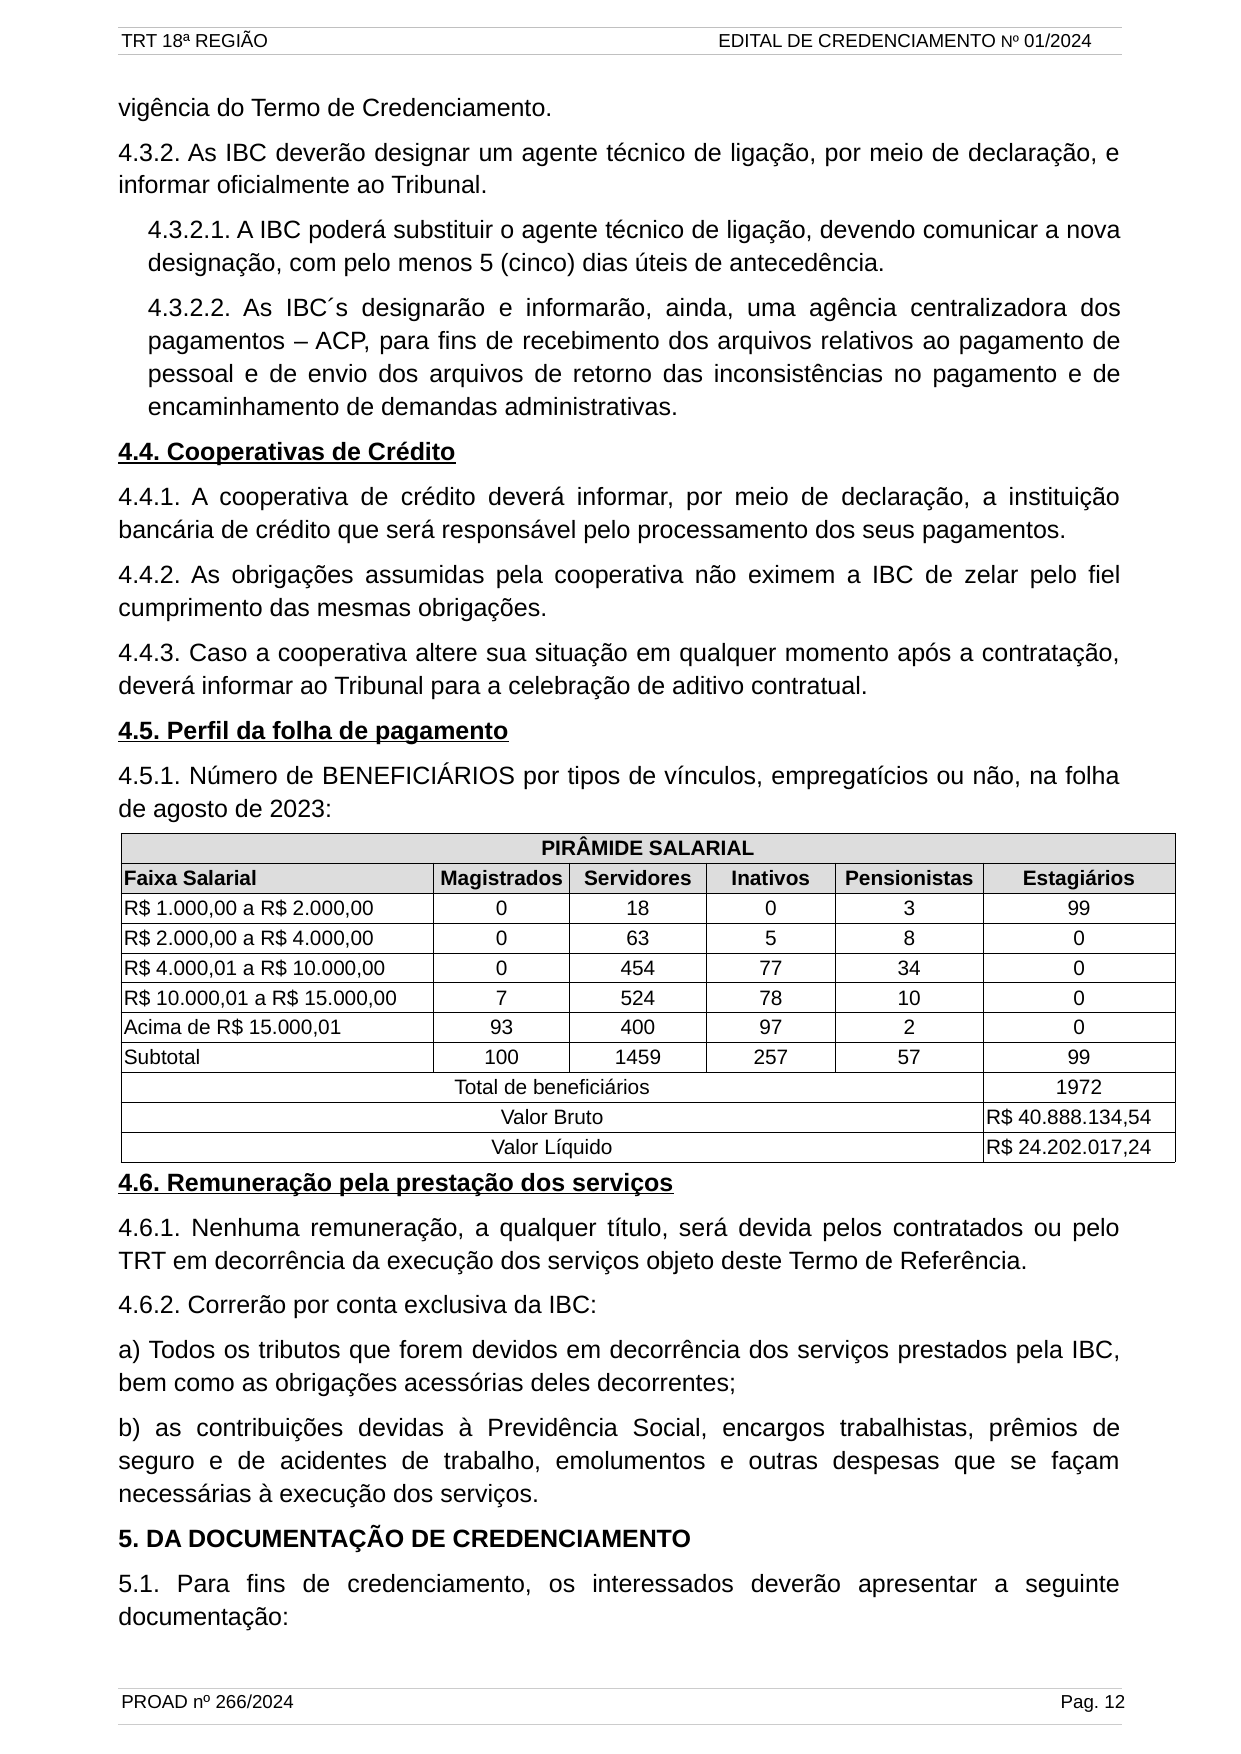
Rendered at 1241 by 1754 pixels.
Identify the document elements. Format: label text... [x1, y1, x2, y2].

table_cell 524 [570, 983, 706, 1012]
table_cell Subtotal [122, 1043, 433, 1072]
table_header PIRÂMIDE SALARIAL [122, 834, 1175, 863]
text 5. DA DOCUMENTAÇÃO DE CREDENCIAMENTO [118, 1524, 1122, 1553]
table_cell 93 [434, 1013, 569, 1042]
text vigência do Termo de Credenciamento. [118, 93, 1122, 121]
table_cell Faixa Salarial [122, 864, 433, 893]
table_cell 1972 [984, 1073, 1175, 1102]
table_cell 0 [984, 954, 1175, 982]
text 4.6.2. Correrão por conta exclusiva da IBC: [118, 1291, 1122, 1319]
table_cell 100 [434, 1043, 569, 1072]
table_cell 97 [707, 1013, 835, 1042]
table_cell 7 [434, 983, 569, 1012]
table_cell R$ 2.000,00 a R$ 4.000,00 [122, 924, 433, 952]
table_cell 99 [984, 894, 1175, 922]
text 4.5.1. Número de BENEFICIÁRIOS por tipos de vínculos, empregatícios ou não, na folha de agosto de 2023: [118, 761, 1122, 823]
table_cell 0 [984, 1013, 1175, 1042]
table_cell 0 [984, 983, 1175, 1012]
table_cell 0 [434, 954, 569, 982]
table_cell 3 [836, 894, 983, 922]
table_cell 77 [707, 954, 835, 982]
table_cell Valor Líquido [122, 1133, 983, 1162]
table_cell 63 [570, 924, 706, 952]
table_cell R$ 24.202.017,24 [984, 1133, 1175, 1162]
table_cell 57 [836, 1043, 983, 1072]
table_cell 10 [836, 983, 983, 1012]
table_cell 257 [707, 1043, 835, 1072]
table_cell 18 [570, 894, 706, 922]
table_cell R$ 10.000,01 a R$ 15.000,00 [122, 983, 433, 1012]
table_cell R$ 4.000,01 a R$ 10.000,00 [122, 954, 433, 982]
text 4.4.2. As obrigações assumidas pela cooperativa não eximem a IBC de zelar pelo fiel cumprimento das mesmas obrigações. [118, 560, 1122, 622]
table_cell Acima de R$ 15.000,01 [122, 1013, 433, 1042]
table_cell Inativos [707, 864, 835, 893]
text 4.5. Perfil da folha de pagamento [118, 716, 1122, 745]
table_cell 1459 [570, 1043, 706, 1072]
table_cell 454 [570, 954, 706, 982]
table_cell 78 [707, 983, 835, 1012]
table_cell 99 [984, 1043, 1175, 1072]
table_cell 8 [836, 924, 983, 952]
text 5.1. Para fins de credenciamento, os interessados deverão apresentar a seguinte documentação: [118, 1569, 1122, 1631]
text 4.3.2.1. A IBC poderá substituir o agente técnico de ligação, devendo comunicar a nova designação, com pelo menos 5 (cinco) dias úteis de antecedência. [148, 215, 1122, 277]
text 4.6. Remuneração pela prestação dos serviços [118, 1168, 1122, 1196]
table_cell 0 [434, 924, 569, 952]
table_cell 400 [570, 1013, 706, 1042]
table_cell 5 [707, 924, 835, 952]
table_cell Magistrados [434, 864, 569, 893]
text 4.4.3. Caso a cooperativa altere sua situação em qualquer momento após a contratação, deverá informar ao Tribunal para a celebração de aditivo contratual. [118, 638, 1122, 700]
table_cell R$ 40.888.134,54 [984, 1103, 1175, 1132]
table_cell 34 [836, 954, 983, 982]
table_cell 0 [984, 924, 1175, 952]
table_cell Total de beneficiários [122, 1073, 983, 1102]
text b) as contribuições devidas à Previdência Social, encargos trabalhistas, prêmios de seguro e de acidentes de trabalho, emolumentos e outras despesas que se façam necessárias à execução dos serviços. [118, 1413, 1122, 1508]
text 4.3.2.2. As IBC´s designarão e informarão, ainda, uma agência centralizadora dos pagamentos – ACP, para fins de recebimento dos arquivos relativos ao pagamento de pessoal e de envio dos arquivos de retorno das inconsistências no pagamento e de encaminhamento de demandas administrativas. [148, 293, 1122, 421]
table_cell Valor Bruto [122, 1103, 983, 1132]
table_cell 0 [434, 894, 569, 922]
table_cell 2 [836, 1013, 983, 1042]
text 4.4. Cooperativas de Crédito [118, 437, 1122, 466]
text 4.6.1. Nenhuma remuneração, a qualquer título, será devida pelos contratados ou pelo TRT em decorrência da execução dos serviços objeto deste Termo de Referência. [118, 1213, 1122, 1274]
text a) Todos os tributos que forem devidos em decorrência dos serviços prestados pela IBC, bem como as obrigações acessórias deles decorrentes; [118, 1335, 1122, 1397]
text 4.3.2. As IBC deverão designar um agente técnico de ligação, por meio de declaração, e informar oficialmente ao Tribunal. [118, 137, 1122, 199]
text 4.4.1. A cooperativa de crédito deverá informar, por meio de declaração, a instituição bancária de crédito que será responsável pelo processamento dos seus pagamentos. [118, 482, 1122, 544]
table_cell Pensionistas [836, 864, 983, 893]
table_cell Estagiários [984, 864, 1175, 893]
table_cell Servidores [570, 864, 706, 893]
table_cell 0 [707, 894, 835, 922]
table_cell R$ 1.000,00 a R$ 2.000,00 [122, 894, 433, 922]
